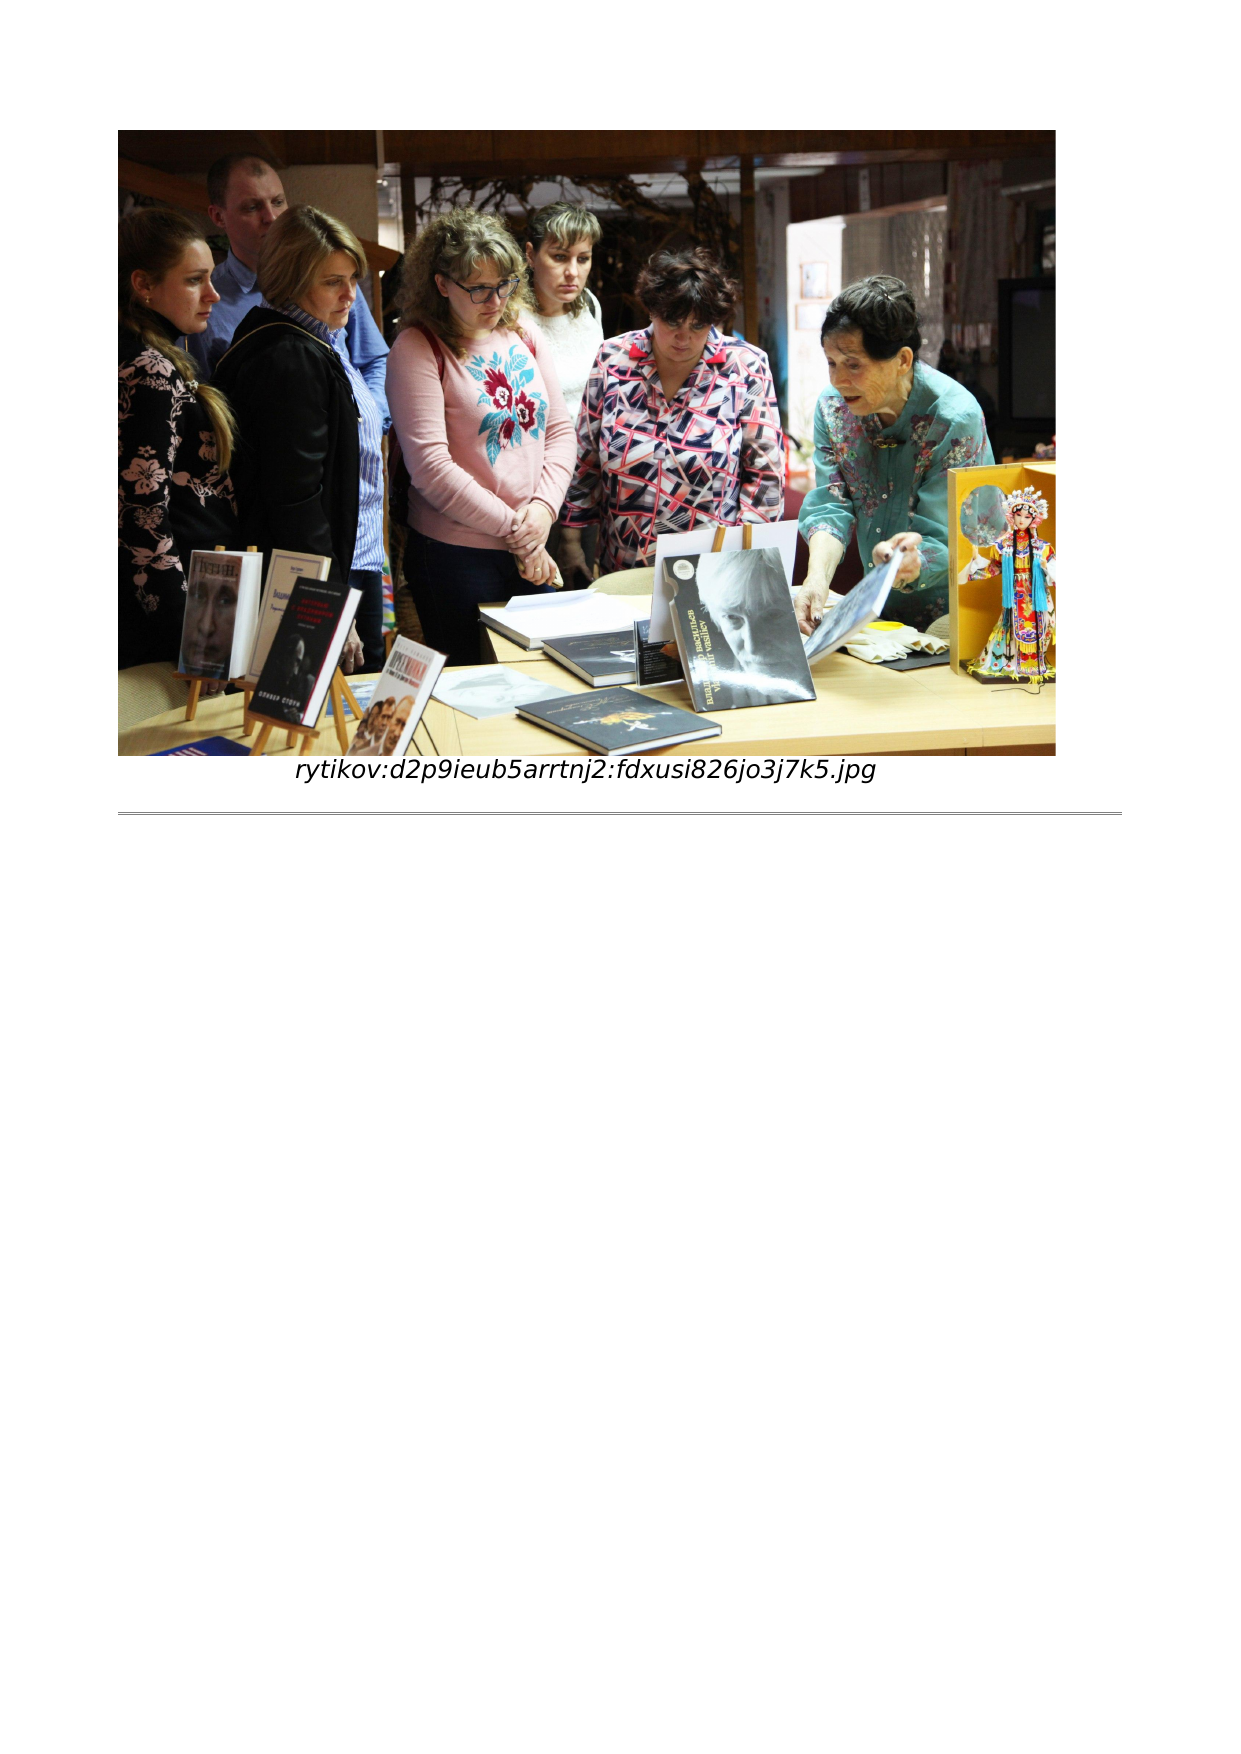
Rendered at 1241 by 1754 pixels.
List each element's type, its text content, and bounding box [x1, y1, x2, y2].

picture [118, 130, 1056, 756]
text rytikov:d2p9ieub5arrtnj2:fdxusi826jo3j7k5.jpg [118, 756, 1056, 785]
